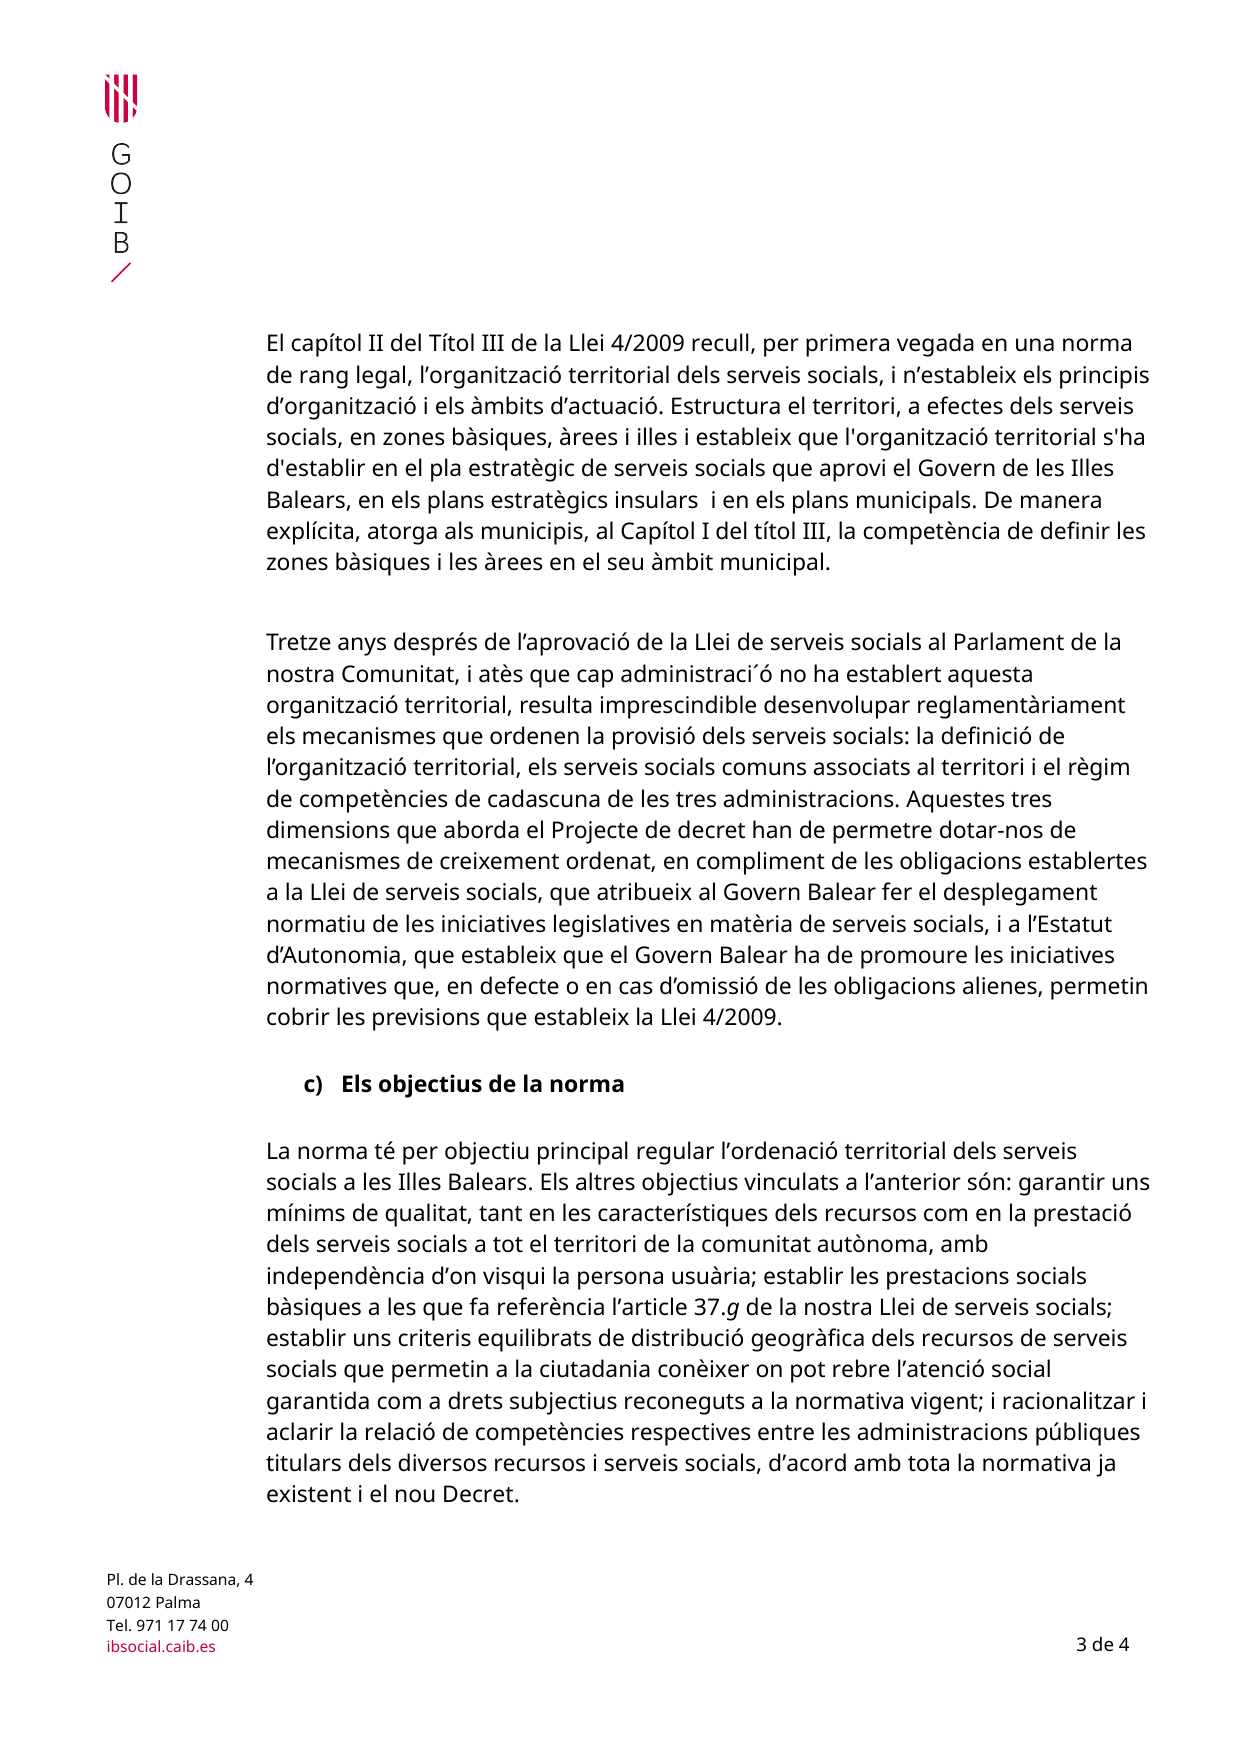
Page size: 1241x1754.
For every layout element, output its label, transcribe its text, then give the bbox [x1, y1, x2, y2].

text La norma té per objectiu principal regular l’ordenació territorial dels serveis socials a les Illes Balears. Els altres objectius vinculats a l’anterior són: garantir uns mínims de qualitat, tant en les característiques dels recursos com en la prestació dels serveis socials a tot el territori de la comunitat autònoma, amb independència d’on visqui la persona usuària; establir les prestacions socials bàsiques a les que fa referència l’article 37.g de la nostra Llei de serveis socials; establir uns criteris equilibrats de distribució geogràfica dels recursos de serveis socials que permetin a la ciutadania conèixer on pot rebre l’atenció social garantida com a drets subjectius reconeguts a la normativa vigent; i racionalitzar i aclarir la relació de competències respectives entre les administracions públiques titulars dels diversos recursos i serveis socials, d’acord amb tota la normativa ja existent i el nou Decret. [266, 1134, 1152, 1509]
picture [76, 51, 166, 313]
text El capítol II del Títol III de la Llei 4/2009 recull, per primera vegada en una norma de rang legal, l’organització territorial dels serveis socials, i n’estableix els principis d’organització i els àmbits d’actuació. Estructura el territori, a efectes dels serveis socials, en zones bàsiques, àrees i illes i estableix que l'organització territorial s'ha d'establir en el pla estratègic de serveis socials que aprovi el Govern de les Illes Balears, en els plans estratègics insulars i en els plans municipals. De manera explícita, atorga als municipis, al Capítol I del títol III, la competència de definir les zones bàsiques i les àrees en el seu àmbit municipal. [266, 327, 1152, 577]
list Els objectius de la norma [303, 1068, 1152, 1099]
text Tretze anys després de l’aprovació de la Llei de serveis socials al Parlament de la nostra Comunitat, i atès que cap administraci´ó no ha establert aquesta organització territorial, resulta imprescindible desenvolupar reglamentàriament els mecanismes que ordenen la provisió dels serveis socials: la definició de l’organització territorial, els serveis socials comuns associats al territori i el règim de competències de cadascuna de les tres administracions. Aquestes tres dimensions que aborda el Projecte de decret han de permetre dotar-nos de mecanismes de creixement ordenat, en compliment de les obligacions establertes a la Llei de serveis socials, que atribueix al Govern Balear fer el desplegament normatiu de les iniciatives legislatives en matèria de serveis socials, i a l’Estatut d’Autonomia, que estableix que el Govern Balear ha de promoure les iniciatives normatives que, en defecte o en cas d’omissió de les obligacions alienes, permetin cobrir les previsions que estableix la Llei 4/2009. [266, 626, 1152, 1032]
